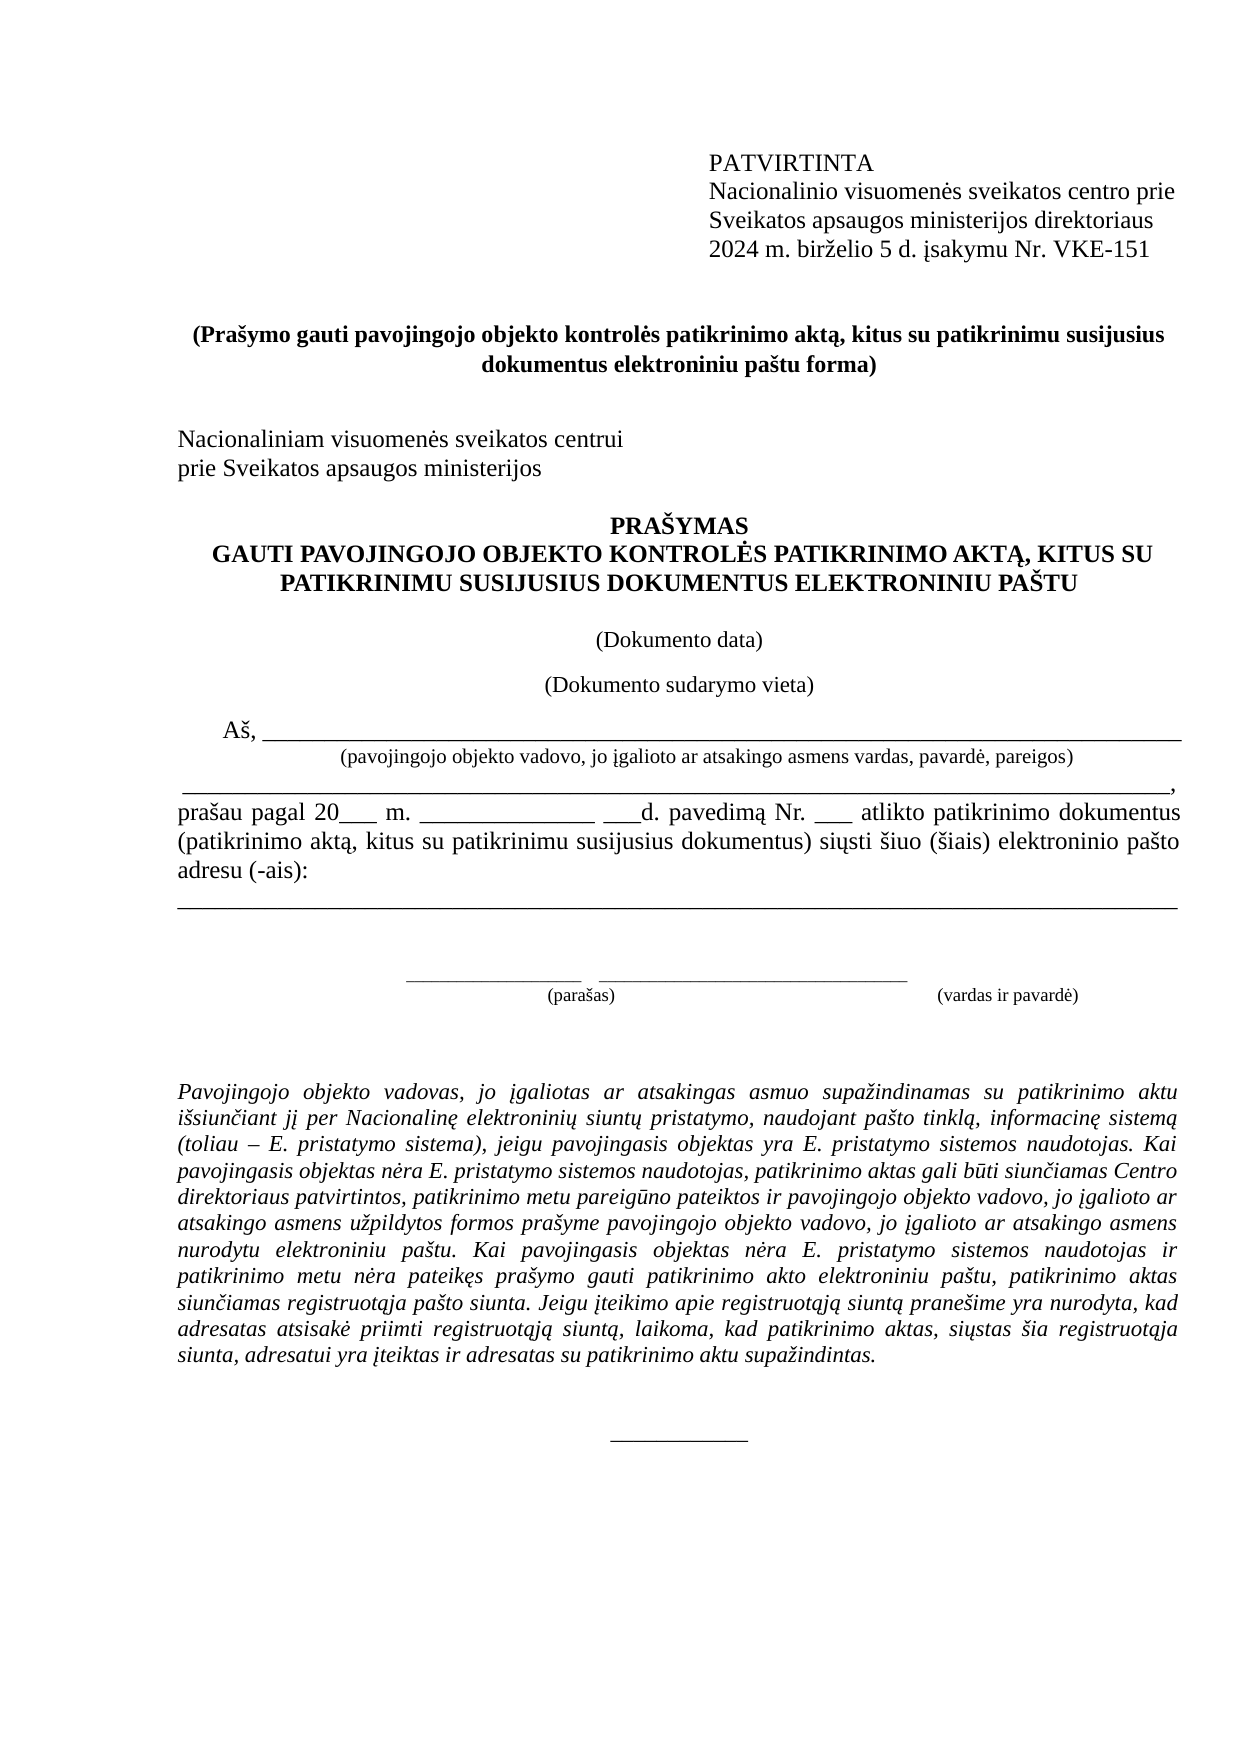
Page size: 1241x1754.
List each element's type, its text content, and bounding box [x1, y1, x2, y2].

text GAUTI PAVOJINGOJO OBJEKTO KONTROLĖS PATIKRINIMO AKTĄ, KITUS SU PATIKRINIMU SUSIJUSIUS DOKUMENTUS ELEKTRONINIU PAŠTU [177, 539, 1181, 597]
text prie Sveikatos apsaugos ministerijos [177, 453, 1181, 482]
text prašau pagal 20___ m. ______________ ___d. pavedimą Nr. ___ atlikto patikrinimo dokumentus (patikrinimo aktą, kitus su patikrinimu susijusius dokumentus) siųsti šiuo (šiais) elektroninio pašto adresu (-ais): [177, 797, 1181, 883]
text (parašas) (vardas ir pavardė) [177, 984, 1181, 1006]
text (Dokumento sudarymo vieta) [177, 671, 1181, 697]
text (Prašymo gauti pavojingojo objekto kontrolės patikrinimo aktą, kitus su patikrinimu susijusius dokumentus elektroniniu paštu forma) [177, 320, 1181, 377]
text _____________________ _____________________________________ [177, 965, 1181, 984]
text Nacionalinio visuomenės sveikatos centro prie [709, 176, 1181, 205]
text 2024 m. birželio 5 d. įsakymu Nr. VKE-151 [709, 234, 1181, 263]
text Pavojingojo objekto vadovas, jo įgaliotas ar atsakingas asmuo supažindinamas su patikrinimo aktu išsiunčiant jį per Nacionalinę elektroninių siuntų pristatymo, naudojant pašto tinklą, informacinę sistemą (toliau – E. pristatymo sistema), jeigu pavojingasis objektas yra E. pristatymo sistemos naudotojas. Kai pavojingasis objektas nėra E. pristatymo sistemos naudotojas, patikrinimo aktas gali būti siunčiamas Centro direktoriaus patvirtintos, patikrinimo metu pareigūno pateiktos ir pavojingojo objekto vadovo, jo įgalioto ar atsakingo asmens užpildytos formos prašyme pavojingojo objekto vadovo, jo įgalioto ar atsakingo asmens nurodytu elektroniniu paštu. Kai pavojingasis objektas nėra E. pristatymo sistemos naudotojas ir patikrinimo metu nėra pateikęs prašymo gauti patikrinimo akto elektroniniu paštu, patikrinimo aktas siunčiamas registruotąja pašto siunta. Jeigu įteikimo apie registruotąją siuntą pranešime yra nurodyta, kad adresatas atsisakė priimti registruotąją siuntą, laikoma, kad patikrinimo aktas, siųstas šia registruotąja siunta, adresatui yra įteiktas ir adresatas su patikrinimo aktu supažindintas. [177, 1078, 1181, 1368]
text PRAŠYMAS [177, 511, 1181, 539]
text (pavojingojo objekto vadovo, jo įgalioto ar atsakingo asmens vardas, pavardė, pareigos) [177, 744, 1181, 768]
text PATVIRTINTA [709, 148, 1181, 176]
text Aš, [177, 716, 1181, 744]
text _______________________________________________________________________________, [177, 768, 1181, 797]
text Sveikatos apsaugos ministerijos direktoriaus [709, 205, 1181, 234]
text (Dokumento data) [177, 626, 1181, 652]
text ____________ [177, 1418, 1181, 1444]
text Nacionaliniam visuomenės sveikatos centrui [177, 424, 1181, 453]
text ________________________________________________________________________________ [177, 883, 1181, 912]
